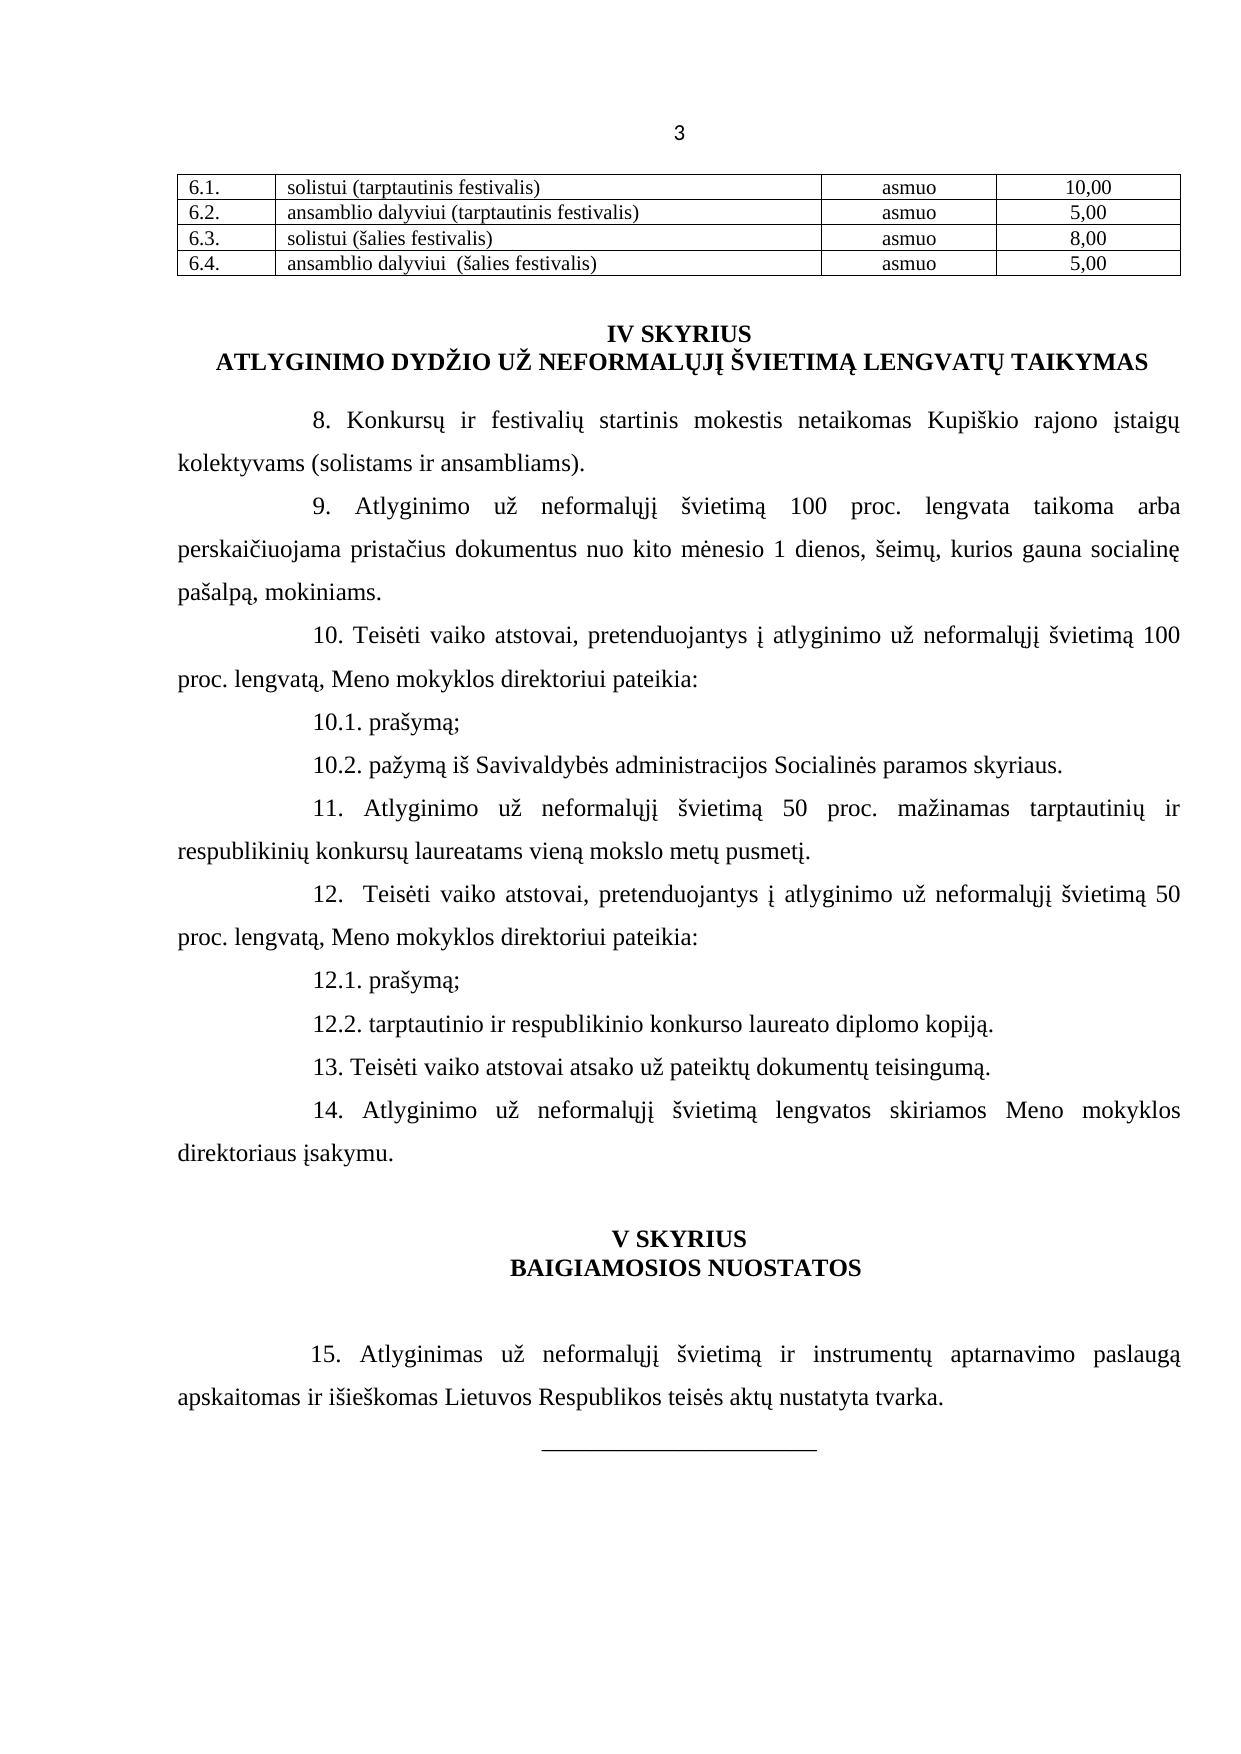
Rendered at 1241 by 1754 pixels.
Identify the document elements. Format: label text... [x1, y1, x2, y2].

table_cell 6.3. [178, 225, 275, 249]
text IV SKYRIUS [177, 319, 1181, 347]
table_cell asmuo [822, 225, 996, 249]
text BAIGIAMOSIOS NUOSTATOS [312, 1253, 1181, 1282]
table_cell solistui (šalies festivalis) [276, 225, 821, 249]
table_cell 6.4. [178, 251, 275, 274]
text 12. Teisėti vaiko atstovai, pretenduojantys į atlyginimo už neformalųjį švietimą 50 proc. lengvatą, Meno mokyklos direktoriui pateikia: [177, 879, 1181, 951]
text 10.1. prašymą; [177, 707, 1181, 736]
table_cell solistui (tarptautinis festivalis) [276, 175, 821, 199]
text ______________________ [177, 1426, 1181, 1454]
table_cell asmuo [822, 175, 996, 199]
text ATLYGINIMO DYDŽIO UŽ NEFORMALŲJĮ ŠVIETIMĄ LENGVATŲ TAIKYMAS [177, 347, 1181, 376]
table_cell 6.1. [178, 175, 275, 199]
text 11. Atlyginimo už neformalųjį švietimą 50 proc. mažinamas tarptautinių ir respublikinių konkursų laureatams vieną mokslo metų pusmetį. [177, 793, 1181, 865]
text 13. Teisėti vaiko atstovai atsako už pateiktų dokumentų teisingumą. [177, 1052, 1181, 1081]
text 12.2. tarptautinio ir respublikinio konkurso laureato diplomo kopiją. [177, 1009, 1181, 1037]
table_cell 5,00 [997, 200, 1180, 224]
table_cell asmuo [822, 251, 996, 274]
table_cell 5,00 [997, 251, 1180, 274]
table_cell 6.2. [178, 200, 275, 224]
text 10. Teisėti vaiko atstovai, pretenduojantys į atlyginimo už neformalųjį švietimą 100 proc. lengvatą, Meno mokyklos direktoriui pateikia: [177, 621, 1181, 692]
table_cell asmuo [822, 200, 996, 224]
text 10.2. pažymą iš Savivaldybės administracijos Socialinės paramos skyriaus. [177, 750, 1181, 779]
table_cell ansamblio dalyviui (tarptautinis festivalis) [276, 200, 821, 224]
text 9. Atlyginimo už neformalųjį švietimą 100 proc. lengvata taikoma arba perskaičiuojama pristačius dokumentus nuo kito mėnesio 1 dienos, šeimų, kurios gauna socialinę pašalpą, mokiniams. [177, 491, 1181, 606]
table_cell 10,00 [997, 175, 1180, 199]
text 8. Konkursų ir festivalių startinis mokestis netaikomas Kupiškio rajono įstaigų kolektyvams (solistams ir ansambliams). [177, 405, 1181, 477]
text V SKYRIUS [177, 1224, 1181, 1253]
text 12.1. prašymą; [177, 966, 1181, 994]
text 15. Atlyginimas už neformalųjį švietimą ir instrumentų aptarnavimo paslaugą apskaitomas ir išieškomas Lietuvos Respublikos teisės aktų nustatyta tvarka. [177, 1339, 1181, 1411]
text 14. Atlyginimo už neformalųjį švietimą lengvatos skiriamos Meno mokyklos direktoriaus įsakymu. [177, 1095, 1181, 1167]
table_cell 8,00 [997, 225, 1180, 249]
table_cell ansamblio dalyviui (šalies festivalis) [276, 251, 821, 274]
